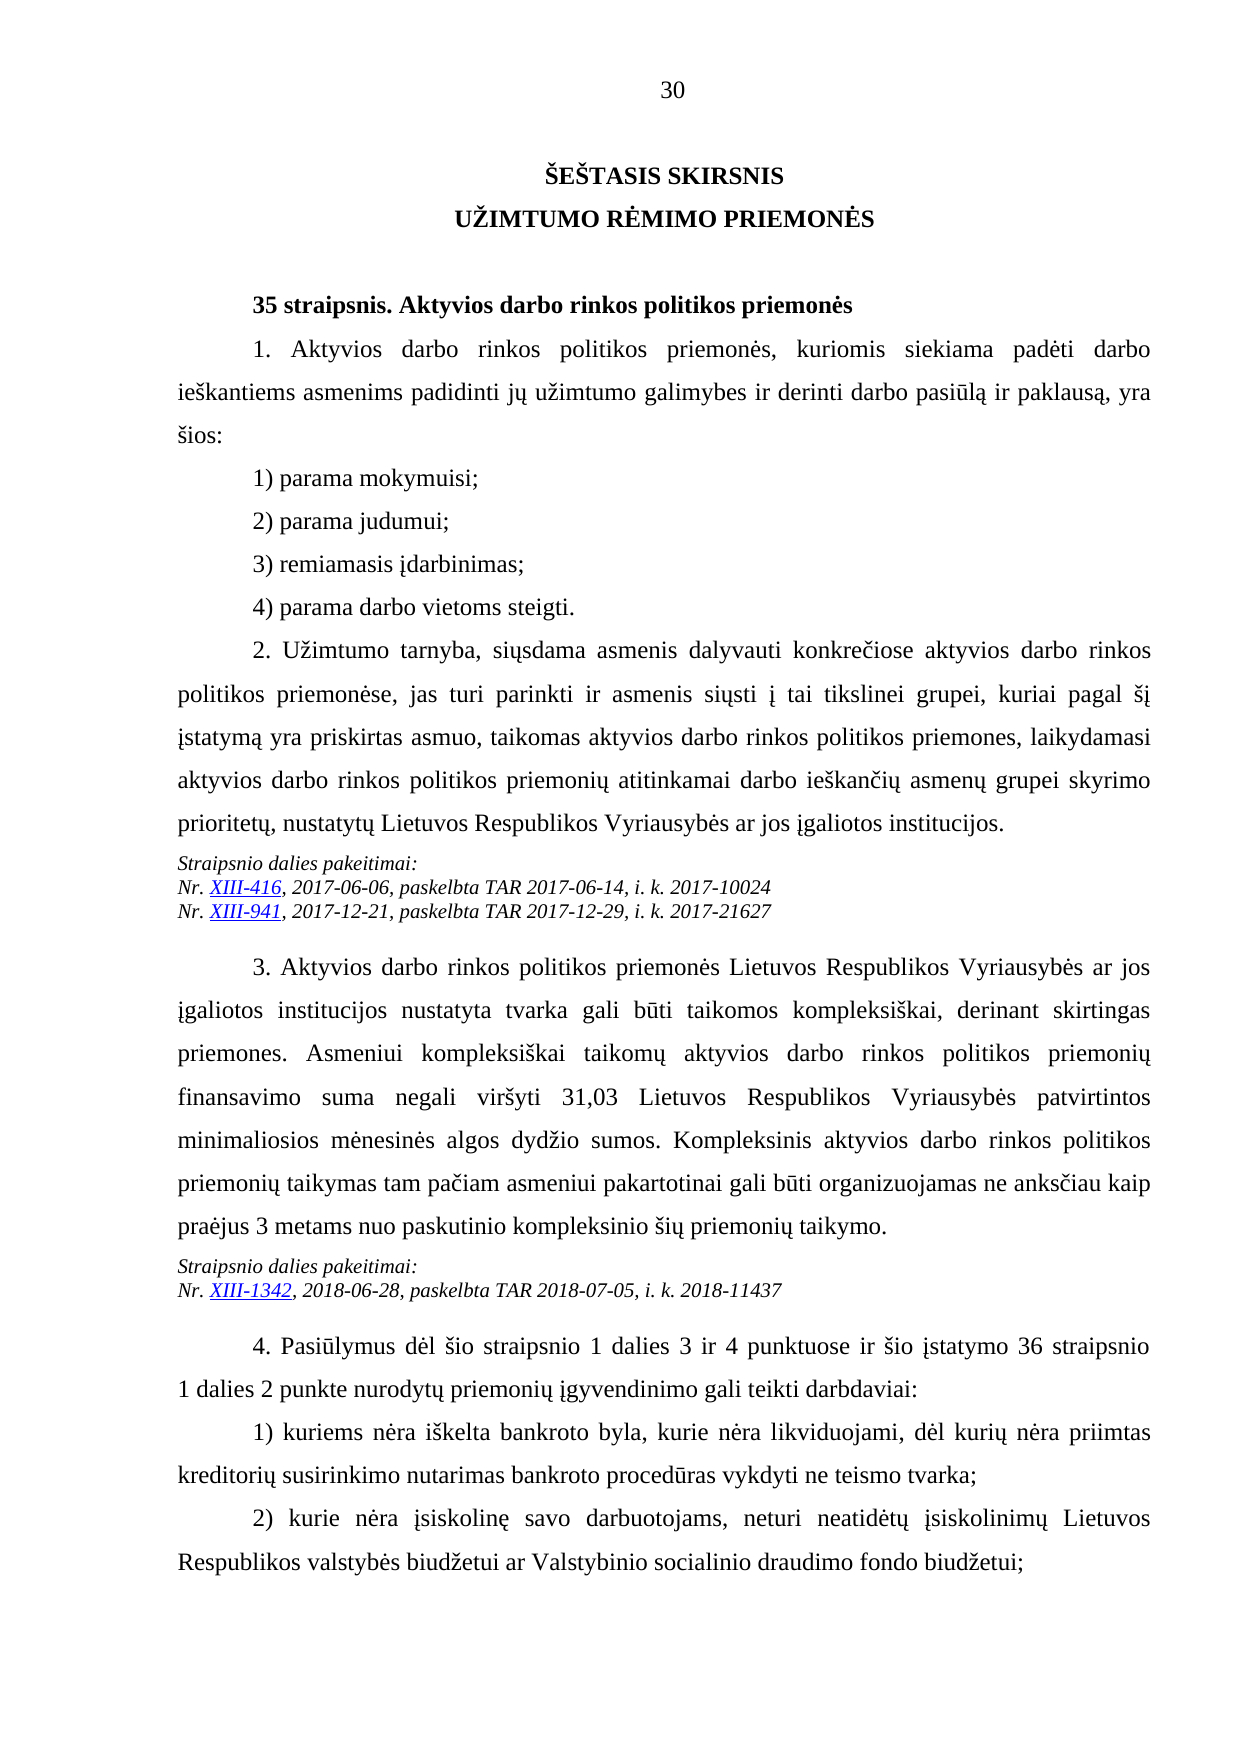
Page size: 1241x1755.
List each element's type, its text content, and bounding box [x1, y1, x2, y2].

text Nr. XIII-1342, 2018-06-28, paskelbta TAR 2018-07-05, i. k. 2018-11437 [177, 1278, 1152, 1302]
text ŠEŠTASIS SKIRSNIS [177, 161, 1152, 190]
text UŽIMTUMO RĖMIMO PRIEMONĖS [177, 204, 1152, 233]
text 4) parama darbo vietoms steigti. [177, 592, 1152, 621]
text 35 straipsnis. Aktyvios darbo rinkos politikos priemonės [177, 291, 1152, 319]
text Straipsnio dalies pakeitimai: [177, 1254, 1152, 1278]
text 3. Aktyvios darbo rinkos politikos priemonės Lietuvos Respublikos Vyriausybės ar jos įgaliotos institucijos nustatyta tvarka gali būti taikomos kompleksiškai, derinant skirtingas priemones. Asmeniui kompleksiškai taikomų aktyvios darbo rinkos politikos priemonių finansavimo suma negali viršyti 31,03 Lietuvos Respublikos Vyriausybės patvirtintos minimaliosios mėnesinės algos dydžio sumos. Kompleksinis aktyvios darbo rinkos politikos priemonių taikymas tam pačiam asmeniui pakartotinai gali būti organizuojamas ne anksčiau kaip praėjus 3 metams nuo paskutinio kompleksinio šių priemonių taikymo. [177, 952, 1152, 1240]
text Nr. XIII-941, 2017-12-21, paskelbta TAR 2017-12-29, i. k. 2017-21627 [177, 899, 1152, 923]
text 1) kuriems nėra iškelta bankroto byla, kurie nėra likviduojami, dėl kurių nėra priimtas kreditorių susirinkimo nutarimas bankroto procedūras vykdyti ne teismo tvarka; [177, 1417, 1152, 1489]
text 3) remiamasis įdarbinimas; [177, 549, 1152, 578]
text 2) parama judumui; [177, 506, 1152, 535]
text 1. Aktyvios darbo rinkos politikos priemonės, kuriomis siekiama padėti darbo ieškantiems asmenims padidinti jų užimtumo galimybes ir derinti darbo pasiūlą ir paklausą, yra šios: [177, 334, 1152, 449]
text 2) kurie nėra įsiskolinę savo darbuotojams, neturi neatidėtų įsiskolinimų Lietuvos Respublikos valstybės biudžetui ar Valstybinio socialinio draudimo fondo biudžetui; [177, 1503, 1152, 1575]
text 1) parama mokymuisi; [177, 463, 1152, 492]
text Nr. XIII-416, 2017-06-06, paskelbta TAR 2017-06-14, i. k. 2017-10024 [177, 875, 1152, 899]
text 4. Pasiūlymus dėl šio straipsnio 1 dalies 3 ir 4 punktuose ir šio įstatymo 36 straipsnio 1 dalies 2 punkte nurodytų priemonių įgyvendinimo gali teikti darbdaviai: [177, 1331, 1152, 1403]
text 2. Užimtumo tarnyba, siųsdama asmenis dalyvauti konkrečiose aktyvios darbo rinkos politikos priemonėse, jas turi parinkti ir asmenis siųsti į tai tikslinei grupei, kuriai pagal šį įstatymą yra priskirtas asmuo, taikomas aktyvios darbo rinkos politikos priemones, laikydamasi aktyvios darbo rinkos politikos priemonių atitinkamai darbo ieškančių asmenų grupei skyrimo prioritetų, nustatytų Lietuvos Respublikos Vyriausybės ar jos įgaliotos institucijos. [177, 636, 1152, 837]
text Straipsnio dalies pakeitimai: [177, 851, 1152, 875]
